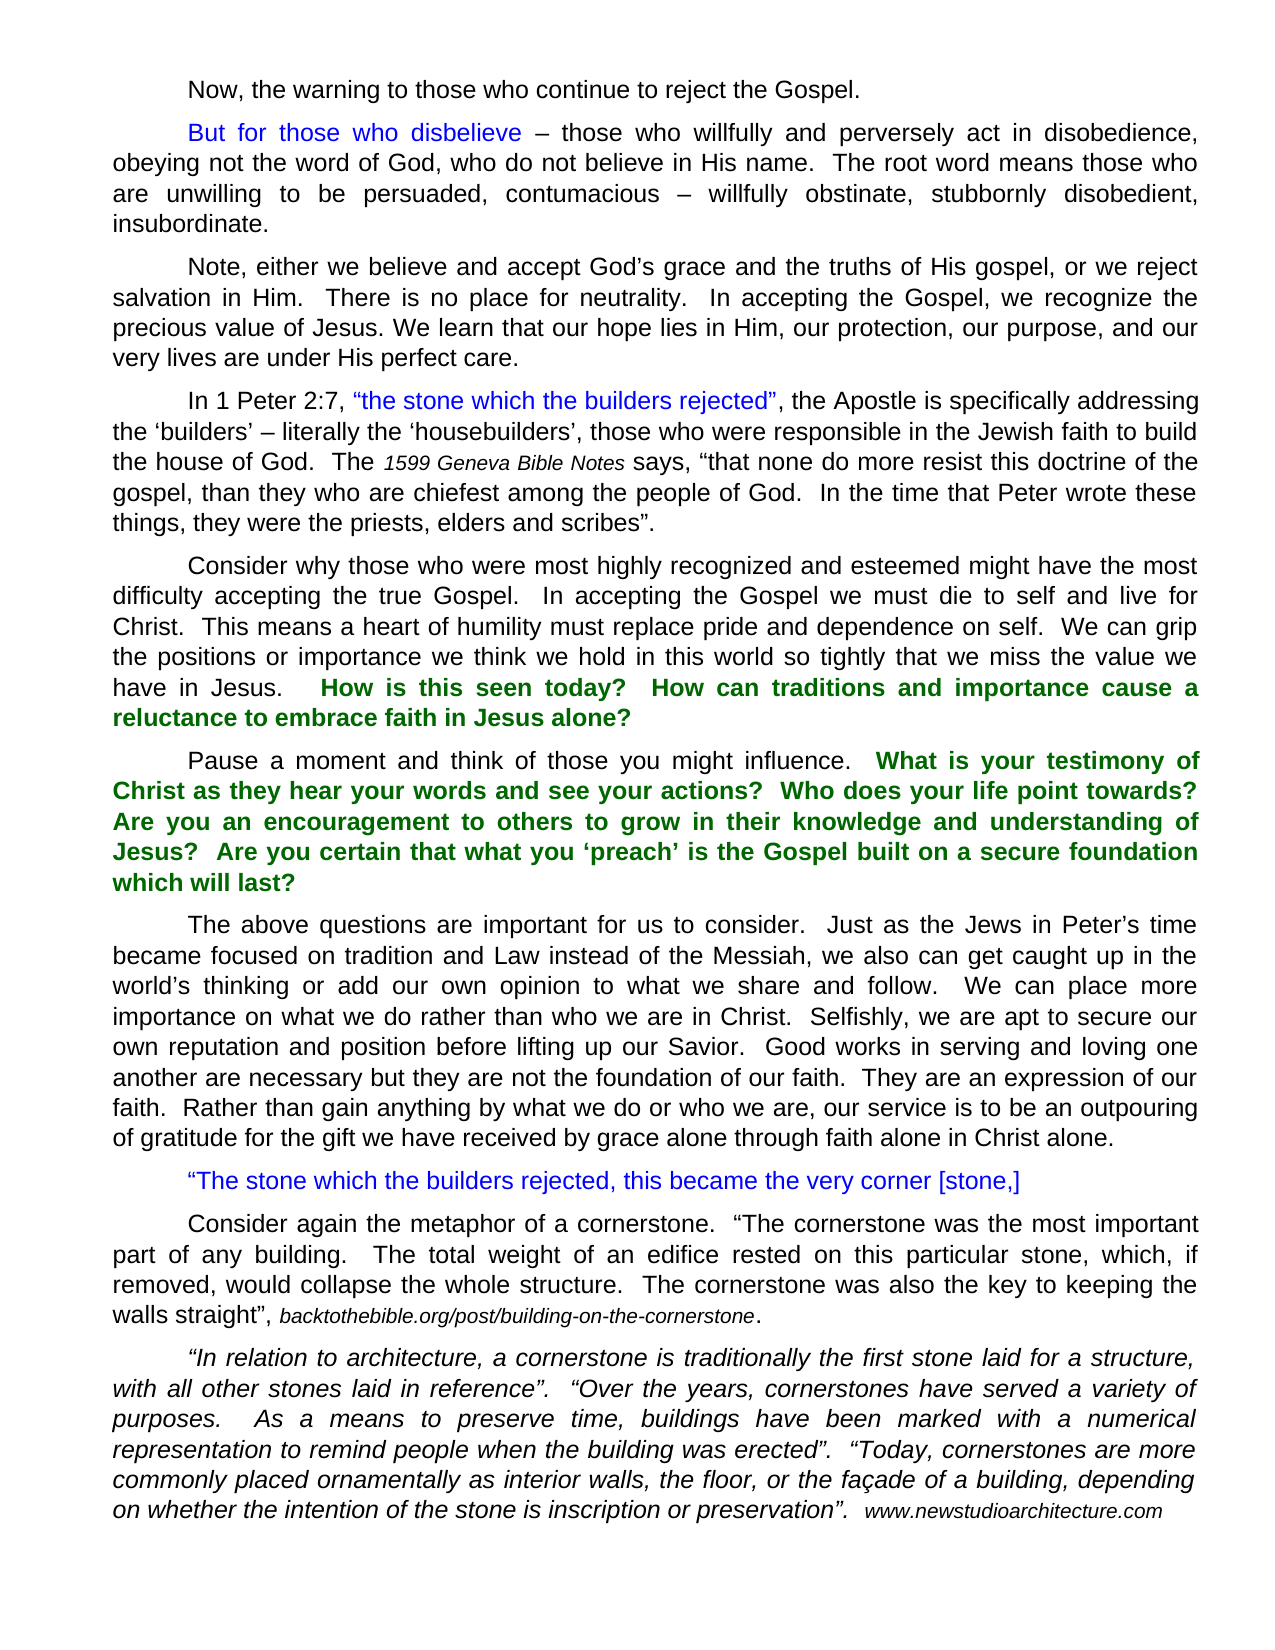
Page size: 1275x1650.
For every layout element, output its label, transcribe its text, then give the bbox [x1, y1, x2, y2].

text Consider why those who were most highly recognized and esteemed might have the most difficulty accepting the true Gospel. In accepting the Gospel we must die to self and live for Christ. This means a heart of humility must replace pride and dependence on self. We can grip the positions or importance we think we hold in this world so tightly that we miss the value we have in Jesus. How is this seen today? How can traditions and importance cause a reluctance to embrace faith in Jesus alone? [112, 551, 1200, 732]
text The above questions are important for us to consider. Just as the Jews in Peter’s time became focused on tradition and Law instead of the Messiah, we also can get caught up in the world’s thinking or add our own opinion to what we share and follow. We can place more importance on what we do rather than who we are in Christ. Selfishly, we are apt to secure our own reputation and position before lifting up our Savior. Good works in serving and loving one another are necessary but they are not the foundation of our faith. They are an expression of our faith. Rather than gain anything by what we do or who we are, our service is to be an outpouring of gratitude for the gift we have received by grace alone through faith alone in Christ alone. [112, 910, 1200, 1152]
text “In relation to architecture, a cornerstone is traditionally the first stone laid for a structure, with all other stones laid in reference”. “Over the years, cornerstones have served a variety of purposes. As a means to preserve time, buildings have been marked with a numerical representation to remind people when the building was erected”. “Today, cornerstones are more commonly placed ornamentally as interior walls, the floor, or the façade of a building, depending on whether the intention of the stone is inscription or preservation”. www.newstudioarchitecture.com [112, 1343, 1200, 1524]
text Note, either we believe and accept God’s grace and the truths of His gospel, or we reject salvation in Him. There is no place for neutrality. In accepting the Gospel, we recognize the precious value of Jesus. We learn that our hope lies in Him, our protection, our purpose, and our very lives are under His perfect care. [112, 252, 1200, 372]
text In 1 Peter 2:7, “the stone which the builders rejected”, the Apostle is specifically addressing the ‘builders’ – literally the ‘housebuilders’, those who were responsible in the Jewish faith to build the house of God. The 1599 Geneva Bible Notes says, “that none do more resist this doctrine of the gospel, than they who are chiefest among the people of God. In the time that Peter wrote these things, they were the priests, elders and scribes”. [112, 386, 1200, 537]
text “The stone which the builders rejected, this became the very corner [stone,] [112, 1166, 1200, 1195]
text Now, the warning to those who continue to reject the Gospel. [112, 75, 1200, 104]
text But for those who disbelieve – those who willfully and perversely act in disobedience, obeying not the word of God, who do not believe in His name. The root word means those who are unwilling to be persuaded, contumacious – willfully obstinate, stubbornly disobedient, insubordinate. [112, 118, 1200, 238]
text Consider again the metaphor of a cornerstone. “The cornerstone was the most important part of any building. The total weight of an edifice rested on this particular stone, which, if removed, would collapse the whole structure. The cornerstone was also the key to keeping the walls straight”, backtothebible.org/post/building-on-the-cornerstone. [112, 1209, 1200, 1329]
text Pause a moment and think of those you might influence. What is your testimony of Christ as they hear your words and see your actions? Who does your life point towards? Are you an encouragement to others to grow in their knowledge and understanding of Jesus? Are you certain that what you ‘preach’ is the Gospel built on a secure foundation which will last? [112, 746, 1200, 896]
